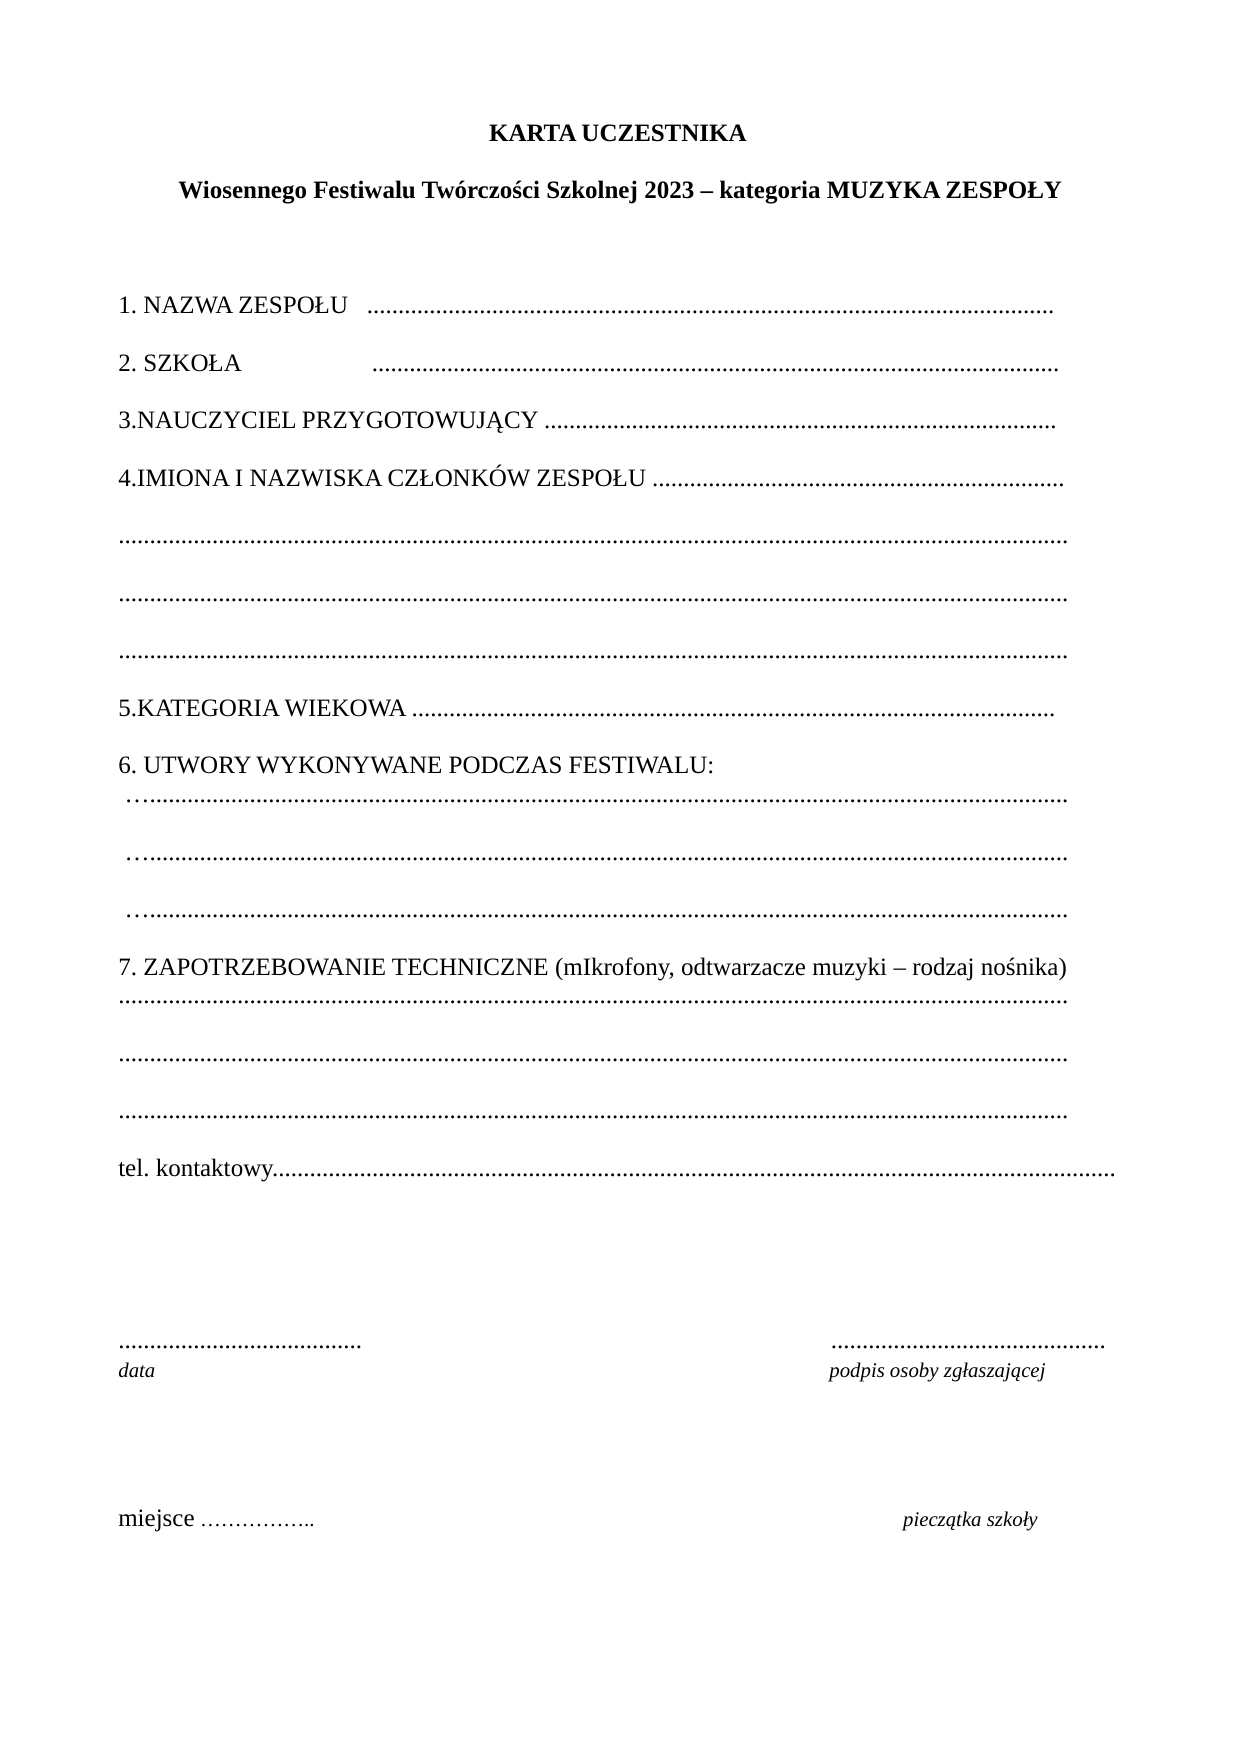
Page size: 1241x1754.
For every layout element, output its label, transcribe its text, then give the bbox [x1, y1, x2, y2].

text ........................................................................................................................................................ [118, 1096, 1122, 1124]
text 6. UTWORY WYKONYWANE PODCZAS FESTIWALU: [118, 751, 1122, 779]
text …................................................................................................................................................... [118, 837, 1122, 866]
text …................................................................................................................................................... [118, 779, 1122, 808]
text 1. NAZWA ZESPOŁU .............................................................................................................. [118, 291, 1122, 319]
text ........................................................................................................................................................ [118, 521, 1122, 549]
text 2. SZKOŁA .............................................................................................................. [118, 348, 1122, 377]
text 7. ZAPOTRZEBOWANIE TECHNICZNE (mIkrofony, odtwarzacze muzyki – rodzaj nośnika) [118, 952, 1122, 981]
text 5.KATEGORIA WIEKOWA ....................................................................................................... [118, 693, 1122, 722]
text tel. kontaktowy....................................................................................................................................... [118, 1153, 1122, 1182]
text ........................................................................................................................................................ [118, 636, 1122, 664]
text Wiosennego Festiwalu Twórczości Szkolnej 2023 – kategoria MUZYKA ZESPOŁY [118, 176, 1122, 204]
text data podpis osoby zgłaszającej [118, 1354, 1122, 1383]
text ........................................................................................................................................................ [118, 578, 1122, 607]
text 3.NAUCZYCIEL PRZYGOTOWUJĄCY .................................................................................. [118, 406, 1122, 434]
text 4.IMIONA I NAZWISKA CZŁONKÓW ZESPOŁU .................................................................. [118, 463, 1122, 492]
text miejsce …………….. pieczątka szkoły [118, 1503, 1122, 1532]
text ........................................................................................................................................................ [118, 981, 1122, 1009]
text …................................................................................................................................................... [118, 894, 1122, 923]
text ........................................................................................................................................................ [118, 1038, 1122, 1067]
text ....................................... ............................................ [118, 1326, 1122, 1354]
text KARTA UCZESTNIKA [118, 118, 1122, 147]
